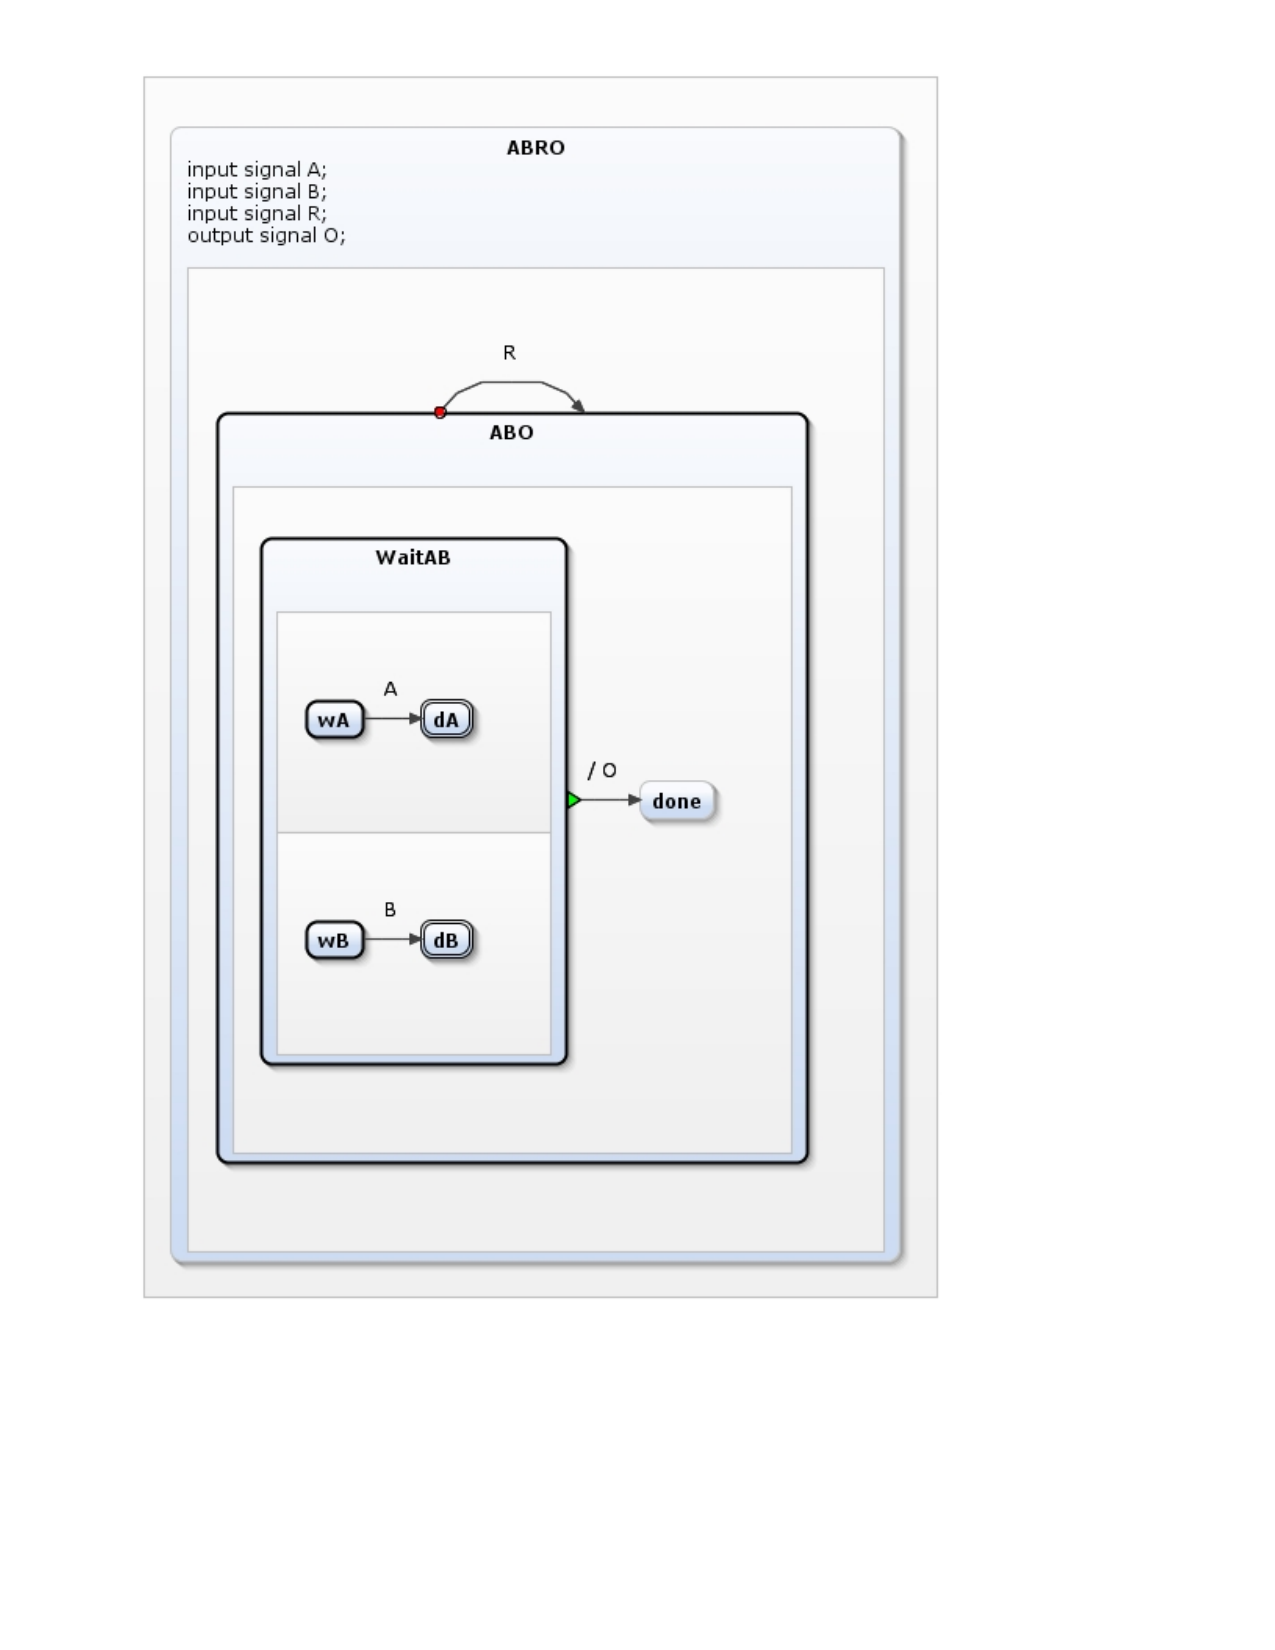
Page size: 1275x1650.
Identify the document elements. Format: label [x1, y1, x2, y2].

picture [128, 62, 954, 1314]
table_cell [118, 59, 1275, 1352]
